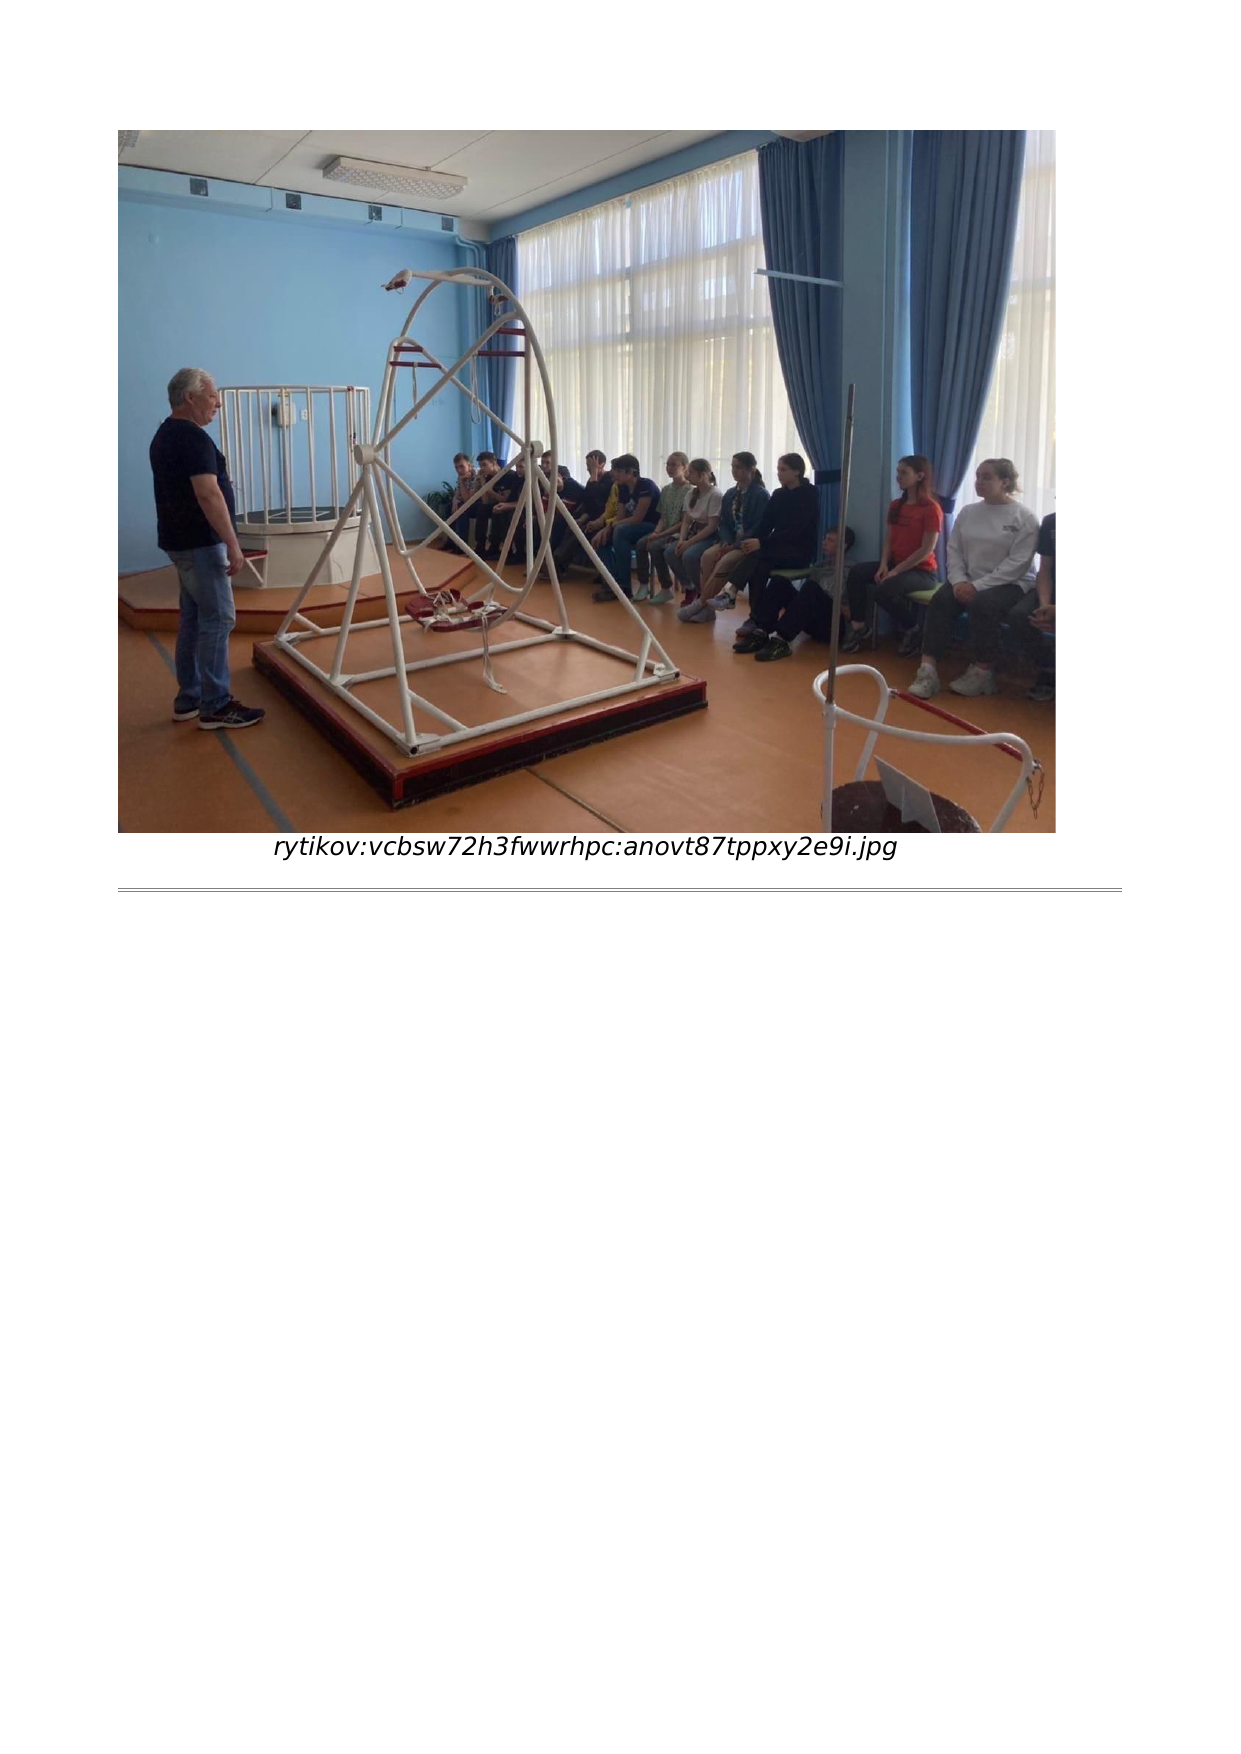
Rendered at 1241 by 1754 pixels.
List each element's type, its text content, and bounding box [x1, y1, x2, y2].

text rytikov:vcbsw72h3fwwrhpc:anovt87tppxy2e9i.jpg [118, 833, 1056, 861]
picture [118, 130, 1056, 833]
